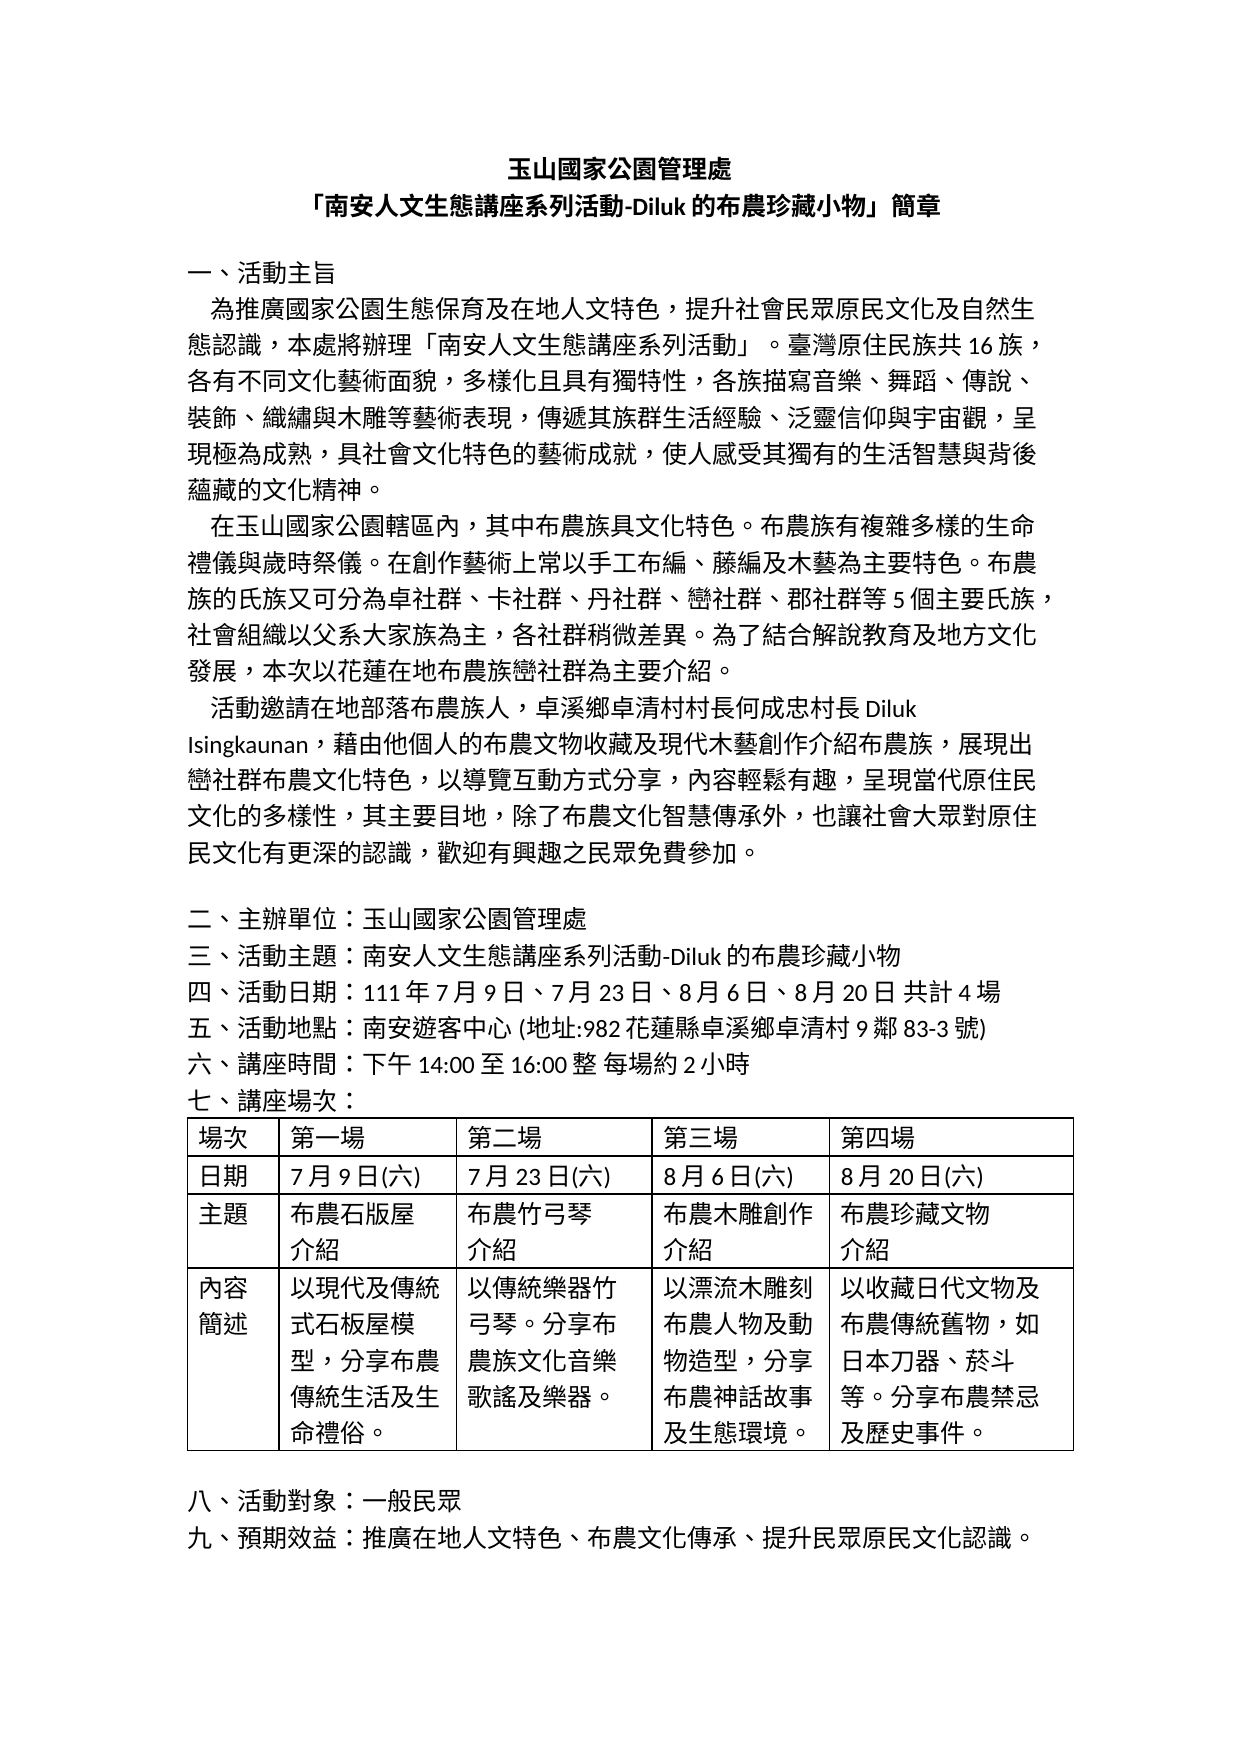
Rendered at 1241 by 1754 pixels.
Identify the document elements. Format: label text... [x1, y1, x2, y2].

text 三、活動主題：南安人文生態講座系列活動-Diluk的布農珍藏小物 [187, 936, 1053, 972]
text 八、活動對象：一般民眾 [187, 1482, 1053, 1518]
text 活動邀請在地部落布農族人，卓溪鄉卓清村村長何成忠村長Diluk Isingkaunan，藉由他個人的布農文物收藏及現代木藝創作介紹布農族，展現出巒社群布農文化特色，以導覽互動方式分享，內容輕鬆有趣，呈現當代原住民文化的多樣性，其主要目地，除了布農文化智慧傳承外，也讓社會大眾對原住民文化有更深的認識，歡迎有興趣之民眾免費參加。 [187, 688, 1053, 869]
text 七、講座場次： [187, 1081, 1053, 1117]
table_header 第一場 [280, 1119, 456, 1155]
text 六、講座時間：下午14:00至16:00整 每場約2小時 [187, 1045, 1053, 1081]
text 二、主辦單位：玉山國家公園管理處 [187, 900, 1053, 936]
table_cell 主題 [188, 1195, 278, 1267]
table_cell 以漂流木雕刻布農人物及動物造型，分享布農神話故事及生態環境。 [653, 1269, 829, 1450]
table_cell 布農石版屋 介紹 [280, 1195, 456, 1267]
text 在玉山國家公園轄區內，其中布農族具文化特色。布農族有複雜多樣的生命禮儀與歲時祭儀。在創作藝術上常以手工布編、藤編及木藝為主要特色。布農族的氏族又可分為卓社群、卡社群、丹社群、巒社群、郡社群等5個主要氏族，社會組織以父系大家族為主，各社群稍微差異。為了結合解說教育及地方文化發展，本次以花蓮在地布農族巒社群為主要介紹。 [187, 507, 1053, 688]
text 玉山國家公園管理處 [187, 150, 1053, 186]
table_cell 布農珍藏文物 介紹 [830, 1195, 1073, 1267]
table_cell 日期 [188, 1157, 278, 1193]
table_cell 8月20日(六) [830, 1157, 1073, 1193]
text 「南安人文生態講座系列活動-Diluk的布農珍藏小物」簡章 [187, 186, 1053, 222]
table_cell 8月6日(六) [653, 1157, 829, 1193]
table_header 第三場 [653, 1119, 829, 1155]
text 九、預期效益：推廣在地人文特色、布農文化傳承、提升民眾原民文化認識。 [187, 1518, 1053, 1554]
table_header 場次 [188, 1119, 278, 1155]
table_header 第二場 [457, 1119, 651, 1155]
text 為推廣國家公園生態保育及在地人文特色，提升社會民眾原民文化及自然生態認識，本處將辦理「南安人文生態講座系列活動」。臺灣原住民族共16族，各有不同文化藝術面貌，多樣化且具有獨特性，各族描寫音樂、舞蹈、傳說、裝飾、織繡與木雕等藝術表現，傳遞其族群生活經驗、泛靈信仰與宇宙觀，呈現極為成熟，具社會文化特色的藝術成就，使人感受其獨有的生活智慧與背後蘊藏的文化精神。 [187, 289, 1053, 507]
table_cell 以收藏日代文物及布農傳統舊物，如日本刀器、菸斗等。分享布農禁忌及歷史事件。 [830, 1269, 1073, 1450]
table_cell 7月23日(六) [457, 1157, 651, 1193]
table_cell 布農竹弓琴 介紹 [457, 1195, 651, 1267]
text 四、活動日期：111年7月9日、7月23日、8月6日、8月20日 共計4場 [187, 972, 1053, 1008]
table_cell 布農木雕創作 介紹 [653, 1195, 829, 1267]
text 一、活動主旨 [187, 253, 1053, 289]
table_cell 內容 簡述 [188, 1269, 278, 1450]
table_header 第四場 [830, 1119, 1073, 1155]
table_cell 7月9日(六) [280, 1157, 456, 1193]
table_cell 以傳統樂器竹弓琴。分享布農族文化音樂歌謠及樂器。 [457, 1269, 651, 1450]
table_cell 以現代及傳統式石板屋模型，分享布農傳統生活及生命禮俗。 [280, 1269, 456, 1450]
text 五、活動地點：南安遊客中心 (地址:982花蓮縣卓溪鄉卓清村9鄰83-3號) [187, 1008, 1053, 1045]
